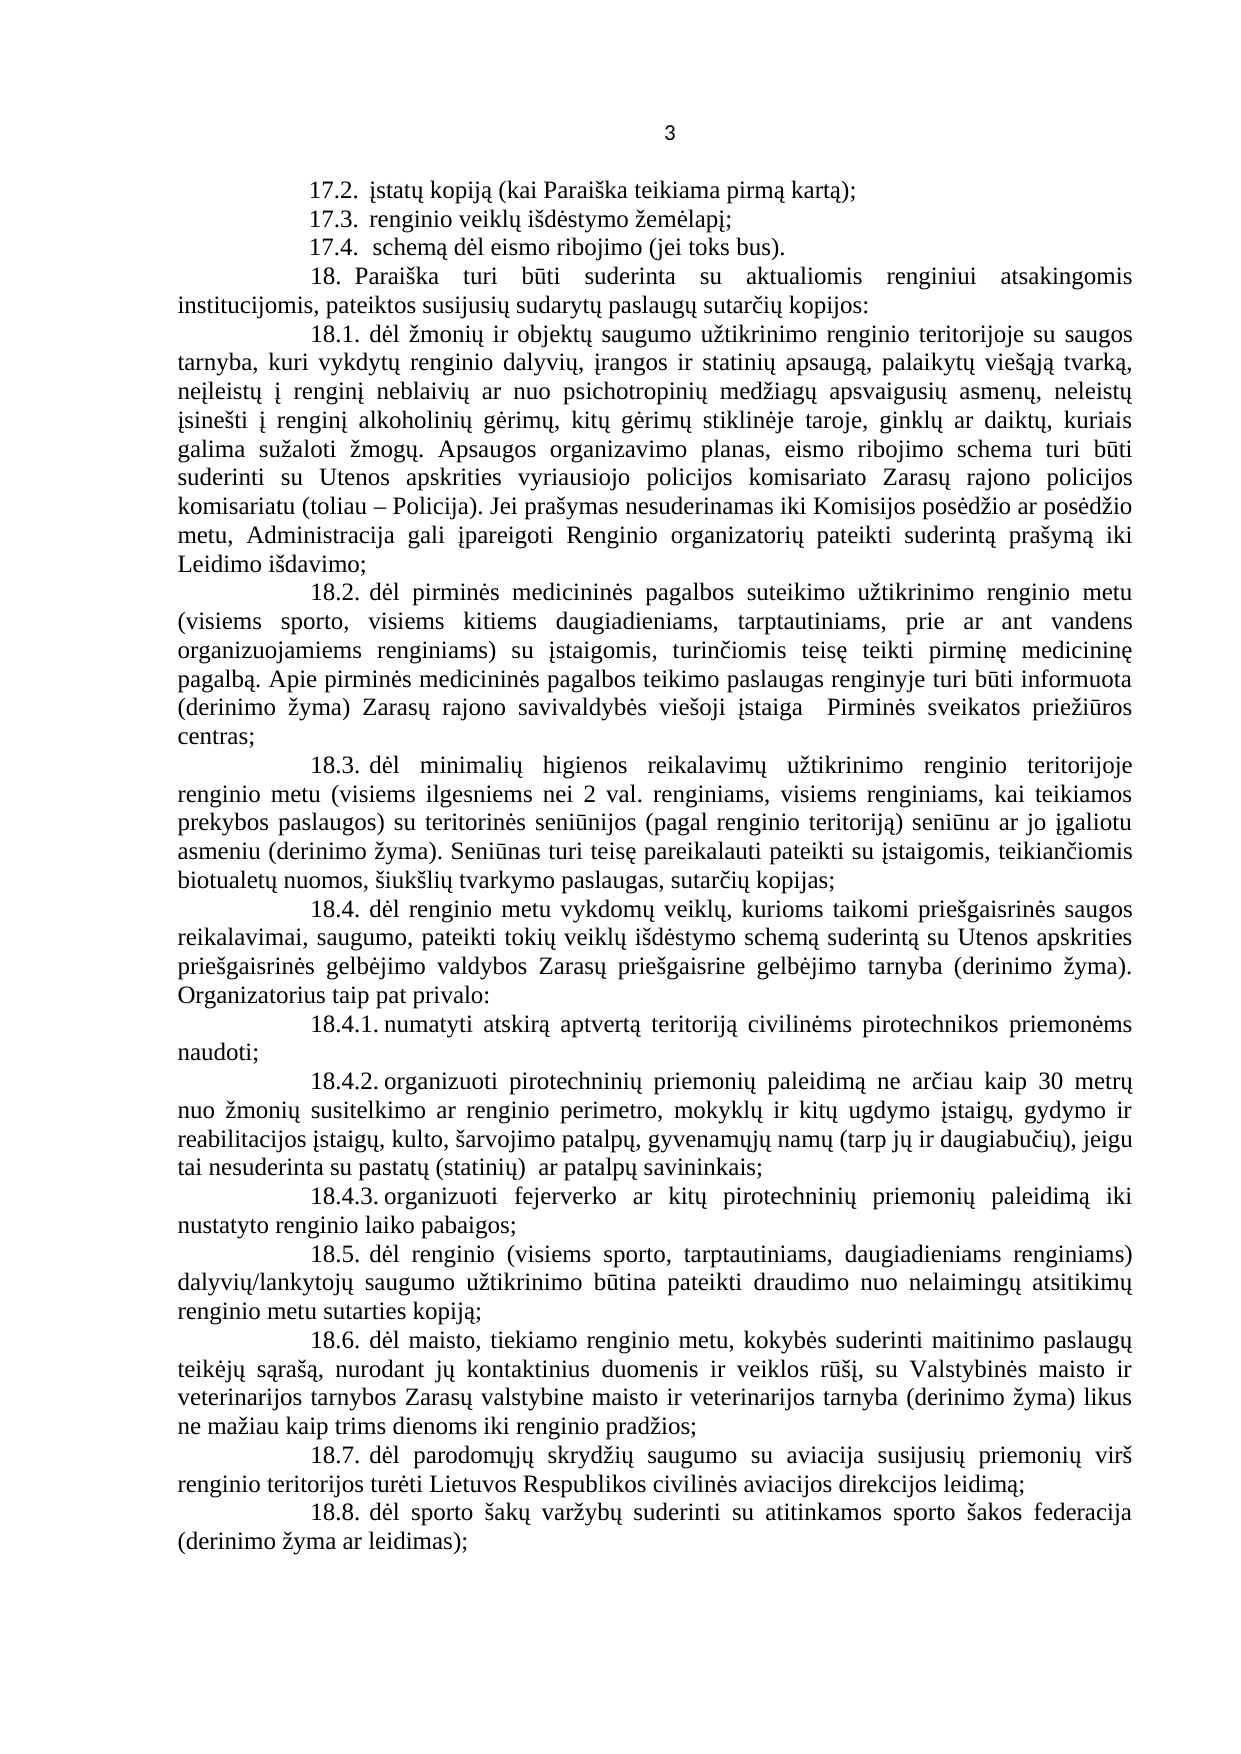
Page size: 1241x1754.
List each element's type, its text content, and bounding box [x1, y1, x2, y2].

text 18.4.1. numatyti atskirą aptvertą teritoriją civilinėms pirotechnikos priemonėms naudoti; [177, 1009, 1133, 1066]
text 17.2. įstatų kopiją (kai Paraiška teikiama pirmą kartą); [177, 175, 1133, 204]
text 18.3. dėl minimalių higienos reikalavimų užtikrinimo renginio teritorijoje renginio metu (visiems ilgesniems nei 2 val. renginiams, visiems renginiams, kai teikiamos prekybos paslaugos) su teritorinės seniūnijos (pagal renginio teritoriją) seniūnu ar jo įgaliotu asmeniu (derinimo žyma). Seniūnas turi teisę pareikalauti pateikti su įstaigomis, teikiančiomis biotualetų nuomos, šiukšlių tvarkymo paslaugas, sutarčių kopijas; [177, 750, 1133, 894]
text 18.6. dėl maisto, tiekiamo renginio metu, kokybės suderinti maitinimo paslaugų teikėjų sąrašą, nurodant jų kontaktinius duomenis ir veiklos rūšį, su Valstybinės maisto ir veterinarijos tarnybos Zarasų valstybine maisto ir veterinarijos tarnyba (derinimo žyma) likus ne mažiau kaip trims dienoms iki renginio pradžios; [177, 1325, 1133, 1440]
text 18.4.3. organizuoti fejerverko ar kitų pirotechninių priemonių paleidimą iki nustatyto renginio laiko pabaigos; [177, 1181, 1133, 1239]
text 18.1. dėl žmonių ir objektų saugumo užtikrinimo renginio teritorijoje su saugos tarnyba, kuri vykdytų renginio dalyvių, įrangos ir statinių apsaugą, palaikytų viešąją tvarką, neįleistų į renginį neblaivių ar nuo psichotropinių medžiagų apsvaigusių asmenų, neleistų įsinešti į renginį alkoholinių gėrimų, kitų gėrimų stiklinėje taroje, ginklų ar daiktų, kuriais galima sužaloti žmogų. Apsaugos organizavimo planas, eismo ribojimo schema turi būti suderinti su Utenos apskrities vyriausiojo policijos komisariato Zarasų rajono policijos komisariatu (toliau – Policija). Jei prašymas nesuderinamas iki Komisijos posėdžio ar posėdžio metu, Administracija gali įpareigoti Renginio organizatorių pateikti suderintą prašymą iki Leidimo išdavimo; [177, 319, 1133, 577]
text 18.8. dėl sporto šakų varžybų suderinti su atitinkamos sporto šakos federacija (derinimo žyma ar leidimas); [177, 1497, 1133, 1555]
text 17.3. renginio veiklų išdėstymo žemėlapį; [177, 204, 1133, 232]
text 18.4. dėl renginio metu vykdomų veiklų, kurioms taikomi priešgaisrinės saugos reikalavimai, saugumo, pateikti tokių veiklų išdėstymo schemą suderintą su Utenos apskrities priešgaisrinės gelbėjimo valdybos Zarasų priešgaisrine gelbėjimo tarnyba (derinimo žyma). Organizatorius taip pat privalo: [177, 894, 1133, 1009]
text 18. Paraiška turi būti suderinta su aktualiomis renginiui atsakingomis institucijomis, pateiktos susijusių sudarytų paslaugų sutarčių kopijos: [177, 261, 1133, 319]
text 18.7. dėl parodomųjų skrydžių saugumo su aviacija susijusių priemonių virš renginio teritorijos turėti Lietuvos Respublikos civilinės aviacijos direkcijos leidimą; [177, 1440, 1133, 1497]
text 17.4. schemą dėl eismo ribojimo (jei toks bus). [308, 232, 1133, 261]
text 18.4.2. organizuoti pirotechninių priemonių paleidimą ne arčiau kaip 30 metrų nuo žmonių susitelkimo ar renginio perimetro, mokyklų ir kitų ugdymo įstaigų, gydymo ir reabilitacijos įstaigų, kulto, šarvojimo patalpų, gyvenamųjų namų (tarp jų ir daugiabučių), jeigu tai nesuderinta su pastatų (statinių) ar patalpų savininkais; [177, 1066, 1133, 1181]
text 18.2. dėl pirminės medicininės pagalbos suteikimo užtikrinimo renginio metu (visiems sporto, visiems kitiems daugiadieniams, tarptautiniams, prie ar ant vandens organizuojamiems renginiams) su įstaigomis, turinčiomis teisę teikti pirminę medicininę pagalbą. Apie pirminės medicininės pagalbos teikimo paslaugas renginyje turi būti informuota (derinimo žyma) Zarasų rajono savivaldybės viešoji įstaiga Pirminės sveikatos priežiūros centras; [177, 577, 1133, 750]
text 18.5. dėl renginio (visiems sporto, tarptautiniams, daugiadieniams renginiams) dalyvių/lankytojų saugumo užtikrinimo būtina pateikti draudimo nuo nelaimingų atsitikimų renginio metu sutarties kopiją; [177, 1239, 1133, 1325]
